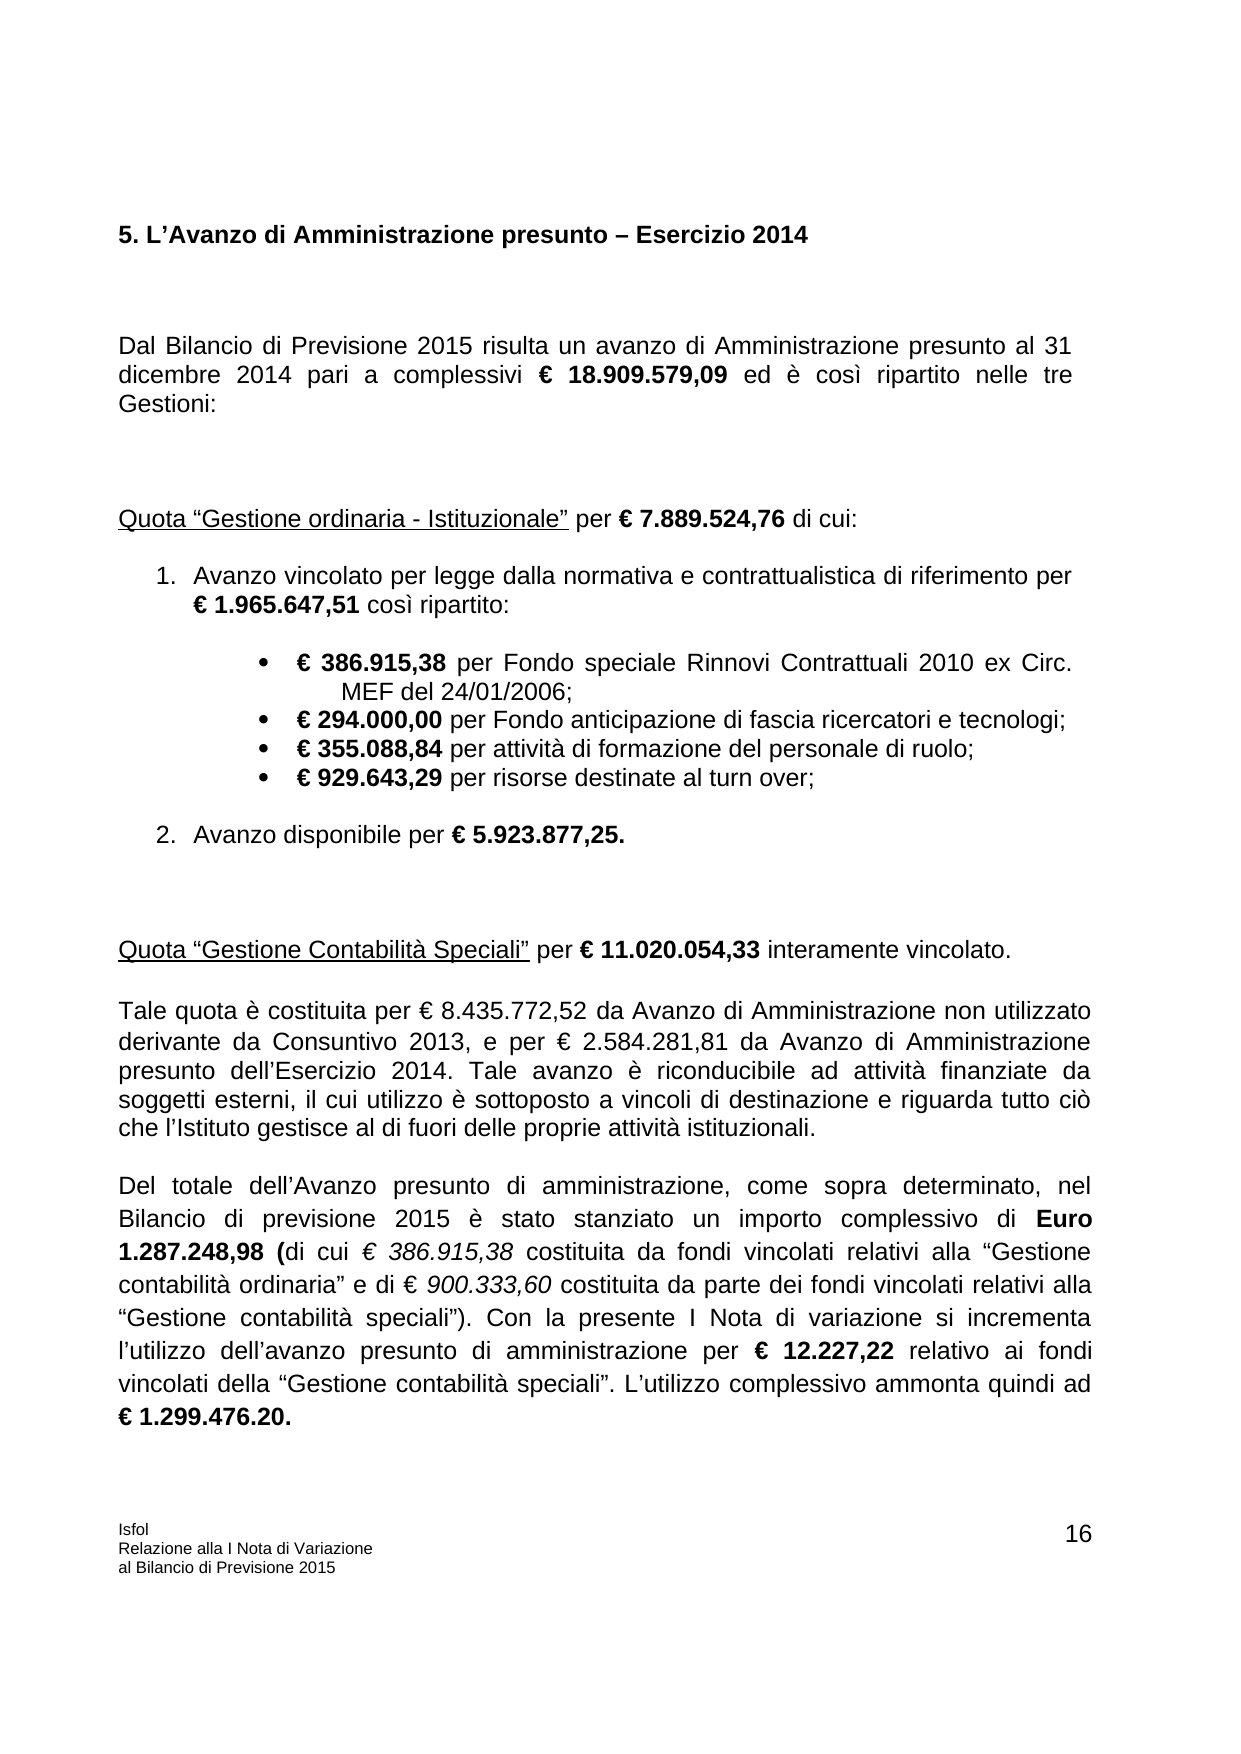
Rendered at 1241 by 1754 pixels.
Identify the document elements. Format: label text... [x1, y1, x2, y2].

list € 355.088,84 per attività di formazione del personale di ruolo; [259, 734, 1074, 763]
text Del totale dell’Avanzo presunto di amministrazione, come sopra determinato, nel Bilancio di previsione 2015 è stato stanziato un importo complessivo di Euro 1.287.248,98 (di cui € 386.915,38 costituita da fondi vincolati relativi alla “Gestione contabilità ordinaria” e di € 900.333,60 costituita da parte dei fondi vincolati relativi alla “Gestione contabilità speciali”). Con la presente I Nota di variazione si incrementa l’utilizzo dell’avanzo presunto di amministrazione per € 12.227,22 relativo ai fondi vincolati della “Gestione contabilità speciali”. L’utilizzo complessivo ammonta quindi ad € 1.299.476.20. [118, 1171, 1093, 1431]
text Tale quota è costituita per € 8.435.772,52 da Avanzo di Amministrazione non utilizzato derivante da Consuntivo 2013, e per € 2.584.281,81 da Avanzo di Amministrazione presunto dell’Esercizio 2014. Tale avanzo è riconducibile ad attività finanziate da soggetti esterni, il cui utilizzo è sottoposto a vincoli di destinazione e riguarda tutto ciò che l’Istituto gestisce al di fuori delle proprie attività istituzionali. [118, 993, 1092, 1142]
list € 386.915,38 per Fondo speciale Rinnovi Contrattuali 2010 ex Circ. MEF del 24/01/2006; [259, 648, 1074, 705]
list € 294.000,00 per Fondo anticipazione di fascia ricercatori e tecnologi; [259, 705, 1074, 734]
text Quota “Gestione ordinaria - Istituzionale” per € 7.889.524,76 di cui: [118, 504, 1092, 533]
list Avanzo disponibile per € 5.923.877,25. [156, 821, 1074, 849]
text Quota “Gestione Contabilità Speciali” per € 11.020.054,33 interamente vincolato. [118, 936, 1074, 964]
text 5. L’Avanzo di Amministrazione presunto – Esercizio 2014 [118, 220, 1092, 249]
list Avanzo vincolato per legge dalla normativa e contrattualistica di riferimento per € 1.965.647,51 così ripartito: [156, 561, 1074, 619]
list € 929.643,29 per risorse destinate al turn over; [259, 763, 1074, 792]
text Dal Bilancio di Previsione 2015 risulta un avanzo di Amministrazione presunto al 31 dicembre 2014 pari a complessivi € 18.909.579,09 ed è così ripartito nelle tre Gestioni: [118, 331, 1074, 418]
